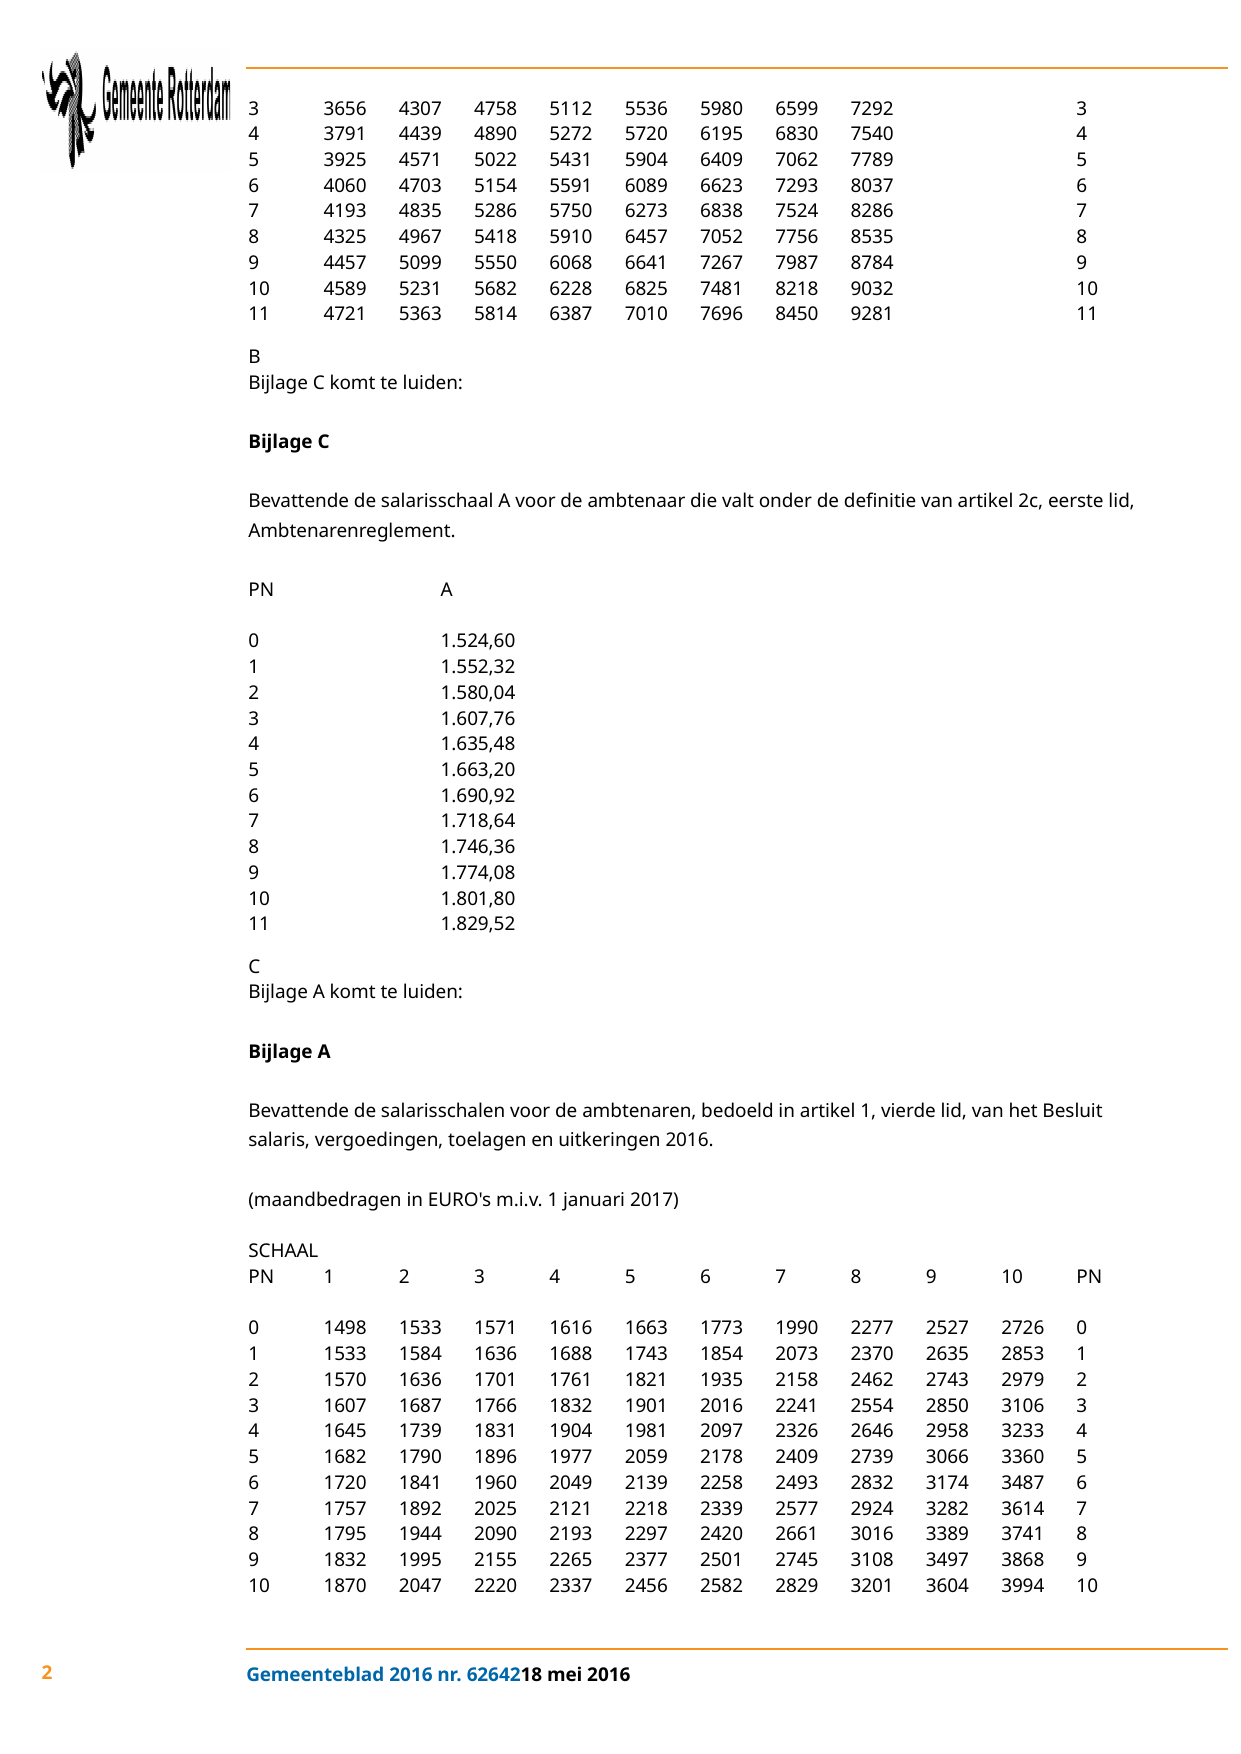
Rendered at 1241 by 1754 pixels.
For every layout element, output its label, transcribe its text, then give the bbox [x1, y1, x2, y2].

table_cell 2853 [1001, 1340, 1076, 1366]
table_cell 10 [1001, 1263, 1076, 1289]
table_cell 1831 [474, 1418, 549, 1443]
table_cell 1977 [549, 1443, 624, 1469]
table_cell 2958 [926, 1418, 1001, 1443]
table_cell 2661 [775, 1520, 850, 1546]
table_cell 3 [248, 95, 323, 121]
table_cell 3282 [926, 1495, 1001, 1520]
table_cell 2 [399, 1263, 474, 1289]
table_cell 9 [926, 1263, 1001, 1289]
table_cell 2220 [474, 1572, 549, 1598]
table_cell 1.524,60 [440, 628, 1152, 653]
table_cell 3868 [1001, 1546, 1076, 1572]
table_cell 1790 [399, 1443, 474, 1469]
table_cell 6 [1076, 172, 1152, 198]
table_cell [399, 1212, 474, 1237]
table_cell 2646 [850, 1418, 926, 1443]
table_cell 8286 [850, 198, 926, 223]
table_cell 5 [625, 1263, 700, 1289]
table_cell [1076, 1238, 1152, 1263]
table_cell [850, 1289, 926, 1314]
text Bevattende de salarisschaal A voor de ambtenaar die valt onder de definitie van artikel 2c, eerste lid, Ambtenarenreglement. [248, 487, 1152, 542]
table_cell 6830 [775, 121, 850, 146]
table_cell 8784 [850, 249, 926, 275]
table_cell 4 [549, 1263, 624, 1289]
table_cell 6409 [700, 146, 775, 172]
table_cell 5 [1076, 146, 1152, 172]
table_cell 2 [248, 679, 440, 705]
table_cell 2139 [625, 1469, 700, 1495]
table_cell 3016 [850, 1520, 926, 1546]
table_cell [926, 301, 1001, 326]
table_cell [248, 1289, 323, 1314]
table_cell 4967 [399, 224, 474, 249]
table_cell 2420 [700, 1520, 775, 1546]
table_cell 3614 [1001, 1495, 1076, 1520]
table_cell 8 [1076, 1520, 1152, 1546]
table_cell 3174 [926, 1469, 1001, 1495]
table_cell 2829 [775, 1572, 850, 1598]
text B [248, 343, 1152, 369]
table_cell 9281 [850, 301, 926, 326]
table_cell 1995 [399, 1546, 474, 1572]
table_cell [399, 1238, 474, 1263]
table_cell [926, 172, 1001, 198]
table_cell 6825 [625, 275, 700, 301]
table_cell 5550 [474, 249, 549, 275]
table_cell [775, 1238, 850, 1263]
table_cell [248, 1212, 323, 1237]
table_cell [1076, 1212, 1152, 1237]
table_cell PN [248, 1263, 323, 1289]
table_cell 6387 [549, 301, 624, 326]
table_cell 8037 [850, 172, 926, 198]
table_cell 6 [700, 1263, 775, 1289]
table_cell [700, 1289, 775, 1314]
table_cell 5286 [474, 198, 549, 223]
table_cell [926, 198, 1001, 223]
table_cell 1498 [323, 1315, 398, 1340]
table_cell 1766 [474, 1392, 549, 1417]
table_cell 2554 [850, 1392, 926, 1417]
table_cell [850, 1212, 926, 1237]
table_cell [1001, 121, 1076, 146]
table_cell 8450 [775, 301, 850, 326]
table_cell 2258 [700, 1469, 775, 1495]
table_cell 1 [248, 1340, 323, 1366]
table_header PN [248, 576, 440, 602]
table_cell 5154 [474, 172, 549, 198]
table_cell 4193 [323, 198, 398, 223]
table_cell 7052 [700, 224, 775, 249]
table_cell 1.580,04 [440, 679, 1152, 705]
table_cell [1001, 275, 1076, 301]
picture [41, 47, 231, 172]
table_cell [1001, 198, 1076, 223]
table_cell 5682 [474, 275, 549, 301]
table_cell 2739 [850, 1443, 926, 1469]
table_cell 2297 [625, 1520, 700, 1546]
table_cell 1832 [323, 1546, 398, 1572]
table_cell 1571 [474, 1315, 549, 1340]
table_cell [926, 1238, 1001, 1263]
table_cell 5 [248, 756, 440, 782]
table_cell 11 [1076, 301, 1152, 326]
table_cell 5022 [474, 146, 549, 172]
table_cell 2 [1076, 1366, 1152, 1392]
table_cell 2090 [474, 1520, 549, 1546]
table_cell [1001, 1212, 1076, 1237]
table_cell [926, 224, 1001, 249]
table_cell 7062 [775, 146, 850, 172]
table_cell 1.690,92 [440, 782, 1152, 808]
table_cell 7987 [775, 249, 850, 275]
table_cell 5418 [474, 224, 549, 249]
table_cell 2326 [775, 1418, 850, 1443]
table_cell 1636 [474, 1340, 549, 1366]
table_cell 5904 [625, 146, 700, 172]
table_cell 3389 [926, 1520, 1001, 1546]
table_cell 6838 [700, 198, 775, 223]
table_cell 2850 [926, 1392, 1001, 1417]
table_cell 9 [1076, 249, 1152, 275]
table_cell 6599 [775, 95, 850, 121]
table_cell 1901 [625, 1392, 700, 1417]
table_cell 3604 [926, 1572, 1001, 1598]
table_cell 1761 [549, 1366, 624, 1392]
table_cell 5363 [399, 301, 474, 326]
table_cell 5231 [399, 275, 474, 301]
table_cell 8 [248, 224, 323, 249]
table_cell 2073 [775, 1340, 850, 1366]
table_cell 4835 [399, 198, 474, 223]
table_cell 2218 [625, 1495, 700, 1520]
table_cell 3791 [323, 121, 398, 146]
table_cell [926, 95, 1001, 121]
table_cell 2178 [700, 1443, 775, 1469]
table_cell 5814 [474, 301, 549, 326]
table_cell 5536 [625, 95, 700, 121]
table_cell 7010 [625, 301, 700, 326]
text Bijlage A komt te luiden: [248, 979, 1152, 1004]
table_cell 10 [248, 1572, 323, 1598]
table_cell 2337 [549, 1572, 624, 1598]
table_cell 4 [1076, 1418, 1152, 1443]
table_cell 1892 [399, 1495, 474, 1520]
table_cell 9 [248, 1546, 323, 1572]
table_cell 6 [248, 1469, 323, 1495]
table_cell 2493 [775, 1469, 850, 1495]
table_cell 6 [1076, 1469, 1152, 1495]
table_cell [1001, 224, 1076, 249]
table_cell 2456 [625, 1572, 700, 1598]
table_cell 3 [474, 1263, 549, 1289]
table_cell 1 [248, 653, 440, 679]
table_cell 7292 [850, 95, 926, 121]
table_cell [926, 249, 1001, 275]
table_cell 10 [248, 275, 323, 301]
table_cell [926, 275, 1001, 301]
table_cell 1870 [323, 1572, 398, 1598]
table_cell 1981 [625, 1418, 700, 1443]
table_cell 1832 [549, 1392, 624, 1417]
table_cell 2277 [850, 1315, 926, 1340]
table_cell [1001, 301, 1076, 326]
table_cell 1663 [625, 1315, 700, 1340]
table_cell 5750 [549, 198, 624, 223]
table_cell 2 [248, 1366, 323, 1392]
table_cell [1001, 1238, 1076, 1263]
table_cell [1076, 1289, 1152, 1314]
table_cell 5591 [549, 172, 624, 198]
table_cell 10 [248, 885, 440, 911]
table_cell 1990 [775, 1315, 850, 1340]
table_cell 5 [248, 146, 323, 172]
table_cell SCHAAL [248, 1238, 323, 1263]
table_cell 0 [248, 628, 440, 653]
table_cell [474, 1212, 549, 1237]
table_cell 11 [248, 911, 440, 936]
table_cell [1001, 95, 1076, 121]
table_cell 2370 [850, 1340, 926, 1366]
table_cell [248, 602, 440, 627]
table_cell 3497 [926, 1546, 1001, 1572]
text Bijlage C [248, 428, 1152, 454]
table_cell [323, 1212, 398, 1237]
table_cell 3360 [1001, 1443, 1076, 1469]
table_cell 2241 [775, 1392, 850, 1417]
table_cell 1795 [323, 1520, 398, 1546]
table_cell 9 [248, 859, 440, 885]
table_cell [926, 1289, 1001, 1314]
table_cell 2527 [926, 1315, 1001, 1340]
table_cell 4571 [399, 146, 474, 172]
table_cell [700, 1212, 775, 1237]
table_cell 7540 [850, 121, 926, 146]
table_cell [474, 1289, 549, 1314]
table_cell 2924 [850, 1495, 926, 1520]
text Bijlage A [248, 1038, 1152, 1064]
table_cell 1584 [399, 1340, 474, 1366]
table_cell 2577 [775, 1495, 850, 1520]
table_cell [850, 1238, 926, 1263]
table_cell 1935 [700, 1366, 775, 1392]
table_cell 1533 [323, 1340, 398, 1366]
table_cell 7 [248, 808, 440, 833]
table_cell 0 [248, 1315, 323, 1340]
table_cell 8535 [850, 224, 926, 249]
table_cell [926, 121, 1001, 146]
table_cell 2339 [700, 1495, 775, 1520]
table_cell 8 [850, 1263, 926, 1289]
table_cell 1682 [323, 1443, 398, 1469]
table_cell 7267 [700, 249, 775, 275]
table_cell PN [1076, 1263, 1152, 1289]
table_cell 7 [248, 198, 323, 223]
table_cell 6089 [625, 172, 700, 198]
table_cell 6068 [549, 249, 624, 275]
table_cell 2049 [549, 1469, 624, 1495]
table_cell 3656 [323, 95, 398, 121]
table_cell 5720 [625, 121, 700, 146]
table_cell 2979 [1001, 1366, 1076, 1392]
table_cell 1739 [399, 1418, 474, 1443]
table_cell [323, 1289, 398, 1314]
table_cell 7696 [700, 301, 775, 326]
table_cell 1896 [474, 1443, 549, 1469]
table_cell [549, 1289, 624, 1314]
table_cell 1.552,32 [440, 653, 1152, 679]
table_cell 3 [248, 705, 440, 730]
table_cell 7 [775, 1263, 850, 1289]
table_cell 4 [248, 730, 440, 756]
table_cell [700, 1238, 775, 1263]
table_cell 2016 [700, 1392, 775, 1417]
table_cell 4703 [399, 172, 474, 198]
table_cell [1001, 172, 1076, 198]
table_cell 1 [1076, 1340, 1152, 1366]
table_cell 7 [248, 1495, 323, 1520]
table_cell 6 [248, 782, 440, 808]
table_cell 4457 [323, 249, 398, 275]
table_cell 4721 [323, 301, 398, 326]
table_cell 9 [248, 249, 323, 275]
table_cell 5980 [700, 95, 775, 121]
table_cell 3741 [1001, 1520, 1076, 1546]
table_cell 1854 [700, 1340, 775, 1366]
text C [248, 953, 1152, 979]
table_cell 1570 [323, 1366, 398, 1392]
table_cell [549, 1238, 624, 1263]
table_cell 10 [1076, 275, 1152, 301]
table_cell 3201 [850, 1572, 926, 1598]
table_cell 6228 [549, 275, 624, 301]
table_cell 2025 [474, 1495, 549, 1520]
table_cell 1688 [549, 1340, 624, 1366]
table_cell [323, 1238, 398, 1263]
table_cell 1 [323, 1263, 398, 1289]
table_cell 3066 [926, 1443, 1001, 1469]
table_cell 1.746,36 [440, 833, 1152, 859]
table_cell 7 [1076, 1495, 1152, 1520]
table_cell [549, 1212, 624, 1237]
table_cell 5910 [549, 224, 624, 249]
table_cell 5 [248, 1443, 323, 1469]
table_cell 6273 [625, 198, 700, 223]
table_cell [775, 1212, 850, 1237]
table_cell 2155 [474, 1546, 549, 1572]
table_cell 7524 [775, 198, 850, 223]
table_cell 3994 [1001, 1572, 1076, 1598]
table_cell 4589 [323, 275, 398, 301]
table_cell 8 [1076, 224, 1152, 249]
table_cell 2582 [700, 1572, 775, 1598]
table_cell 4 [248, 121, 323, 146]
table_cell 1773 [700, 1315, 775, 1340]
table_header (maandbedragen in EURO's m.i.v. 1 januari 2017) [248, 1186, 1152, 1212]
table_cell 2377 [625, 1546, 700, 1572]
table_cell 1701 [474, 1366, 549, 1392]
table_cell 4758 [474, 95, 549, 121]
table_cell [926, 1212, 1001, 1237]
table_cell 1687 [399, 1392, 474, 1417]
table_cell 4 [1076, 121, 1152, 146]
table_cell 5 [1076, 1443, 1152, 1469]
table_cell [474, 1238, 549, 1263]
table_cell 6195 [700, 121, 775, 146]
table_cell 1904 [549, 1418, 624, 1443]
table_cell 1960 [474, 1469, 549, 1495]
table_cell [775, 1289, 850, 1314]
table_cell 1743 [625, 1340, 700, 1366]
table_cell 1616 [549, 1315, 624, 1340]
table_cell 1.635,48 [440, 730, 1152, 756]
table_cell 2047 [399, 1572, 474, 1598]
table_cell 5112 [549, 95, 624, 121]
table_cell 3925 [323, 146, 398, 172]
table_cell 1841 [399, 1469, 474, 1495]
table_cell 3108 [850, 1546, 926, 1572]
table_cell 4060 [323, 172, 398, 198]
table_cell 6623 [700, 172, 775, 198]
table_cell 5431 [549, 146, 624, 172]
table_cell [399, 1289, 474, 1314]
table_cell 1.801,80 [440, 885, 1152, 911]
table_cell 1757 [323, 1495, 398, 1520]
table_cell 7293 [775, 172, 850, 198]
table_cell 4890 [474, 121, 549, 146]
table_cell 2743 [926, 1366, 1001, 1392]
table_cell 0 [1076, 1315, 1152, 1340]
table_cell 2265 [549, 1546, 624, 1572]
table_cell 2158 [775, 1366, 850, 1392]
table_cell 4439 [399, 121, 474, 146]
table_cell [926, 146, 1001, 172]
table_cell 8218 [775, 275, 850, 301]
table_cell 2501 [700, 1546, 775, 1572]
table_cell [625, 1212, 700, 1237]
table_cell [625, 1289, 700, 1314]
table_cell 2097 [700, 1418, 775, 1443]
table_cell 2193 [549, 1520, 624, 1546]
table_cell 1944 [399, 1520, 474, 1546]
table_cell 2121 [549, 1495, 624, 1520]
table_cell 1.718,64 [440, 808, 1152, 833]
table_cell 3233 [1001, 1418, 1076, 1443]
table_cell 9 [1076, 1546, 1152, 1572]
table_cell 7789 [850, 146, 926, 172]
table_cell 2832 [850, 1469, 926, 1495]
table_cell 1533 [399, 1315, 474, 1340]
table_cell [1001, 249, 1076, 275]
table_cell 4307 [399, 95, 474, 121]
table_cell [625, 1238, 700, 1263]
table_header A [440, 576, 1152, 602]
table_cell 2409 [775, 1443, 850, 1469]
table_cell 2726 [1001, 1315, 1076, 1340]
text Bevattende de salarisschalen voor de ambtenaren, bedoeld in artikel 1, vierde lid, van het Besluit salaris, vergoedingen, toelagen en uitkeringen 2016. [248, 1097, 1152, 1152]
table_cell 6457 [625, 224, 700, 249]
table_cell 6 [248, 172, 323, 198]
table_cell 1720 [323, 1469, 398, 1495]
table_cell 1821 [625, 1366, 700, 1392]
table_cell 1.829,52 [440, 911, 1152, 936]
table_cell 3106 [1001, 1392, 1076, 1417]
table_cell 3 [248, 1392, 323, 1417]
table_cell 11 [248, 301, 323, 326]
table_cell 1645 [323, 1418, 398, 1443]
table_cell 1607 [323, 1392, 398, 1417]
table_cell 10 [1076, 1572, 1152, 1598]
table_cell 9032 [850, 275, 926, 301]
table_cell 8 [248, 1520, 323, 1546]
table_cell 6641 [625, 249, 700, 275]
table_cell [440, 602, 1152, 627]
table_cell 5272 [549, 121, 624, 146]
table_cell 1.607,76 [440, 705, 1152, 730]
table_cell 4325 [323, 224, 398, 249]
table_cell 2745 [775, 1546, 850, 1572]
table_cell 7481 [700, 275, 775, 301]
table_cell 8 [248, 833, 440, 859]
table_cell [1001, 1289, 1076, 1314]
table_cell 3487 [1001, 1469, 1076, 1495]
table_cell [1001, 146, 1076, 172]
table_cell 5099 [399, 249, 474, 275]
table_cell 1.663,20 [440, 756, 1152, 782]
table_cell 1.774,08 [440, 859, 1152, 885]
table_cell 1636 [399, 1366, 474, 1392]
table_cell 7 [1076, 198, 1152, 223]
text Bijlage C komt te luiden: [248, 369, 1152, 394]
table_cell 3 [1076, 1392, 1152, 1417]
table_cell 2059 [625, 1443, 700, 1469]
table_cell 2462 [850, 1366, 926, 1392]
table_cell 2635 [926, 1340, 1001, 1366]
table_cell 3 [1076, 95, 1152, 121]
table_cell 4 [248, 1418, 323, 1443]
table_cell 7756 [775, 224, 850, 249]
